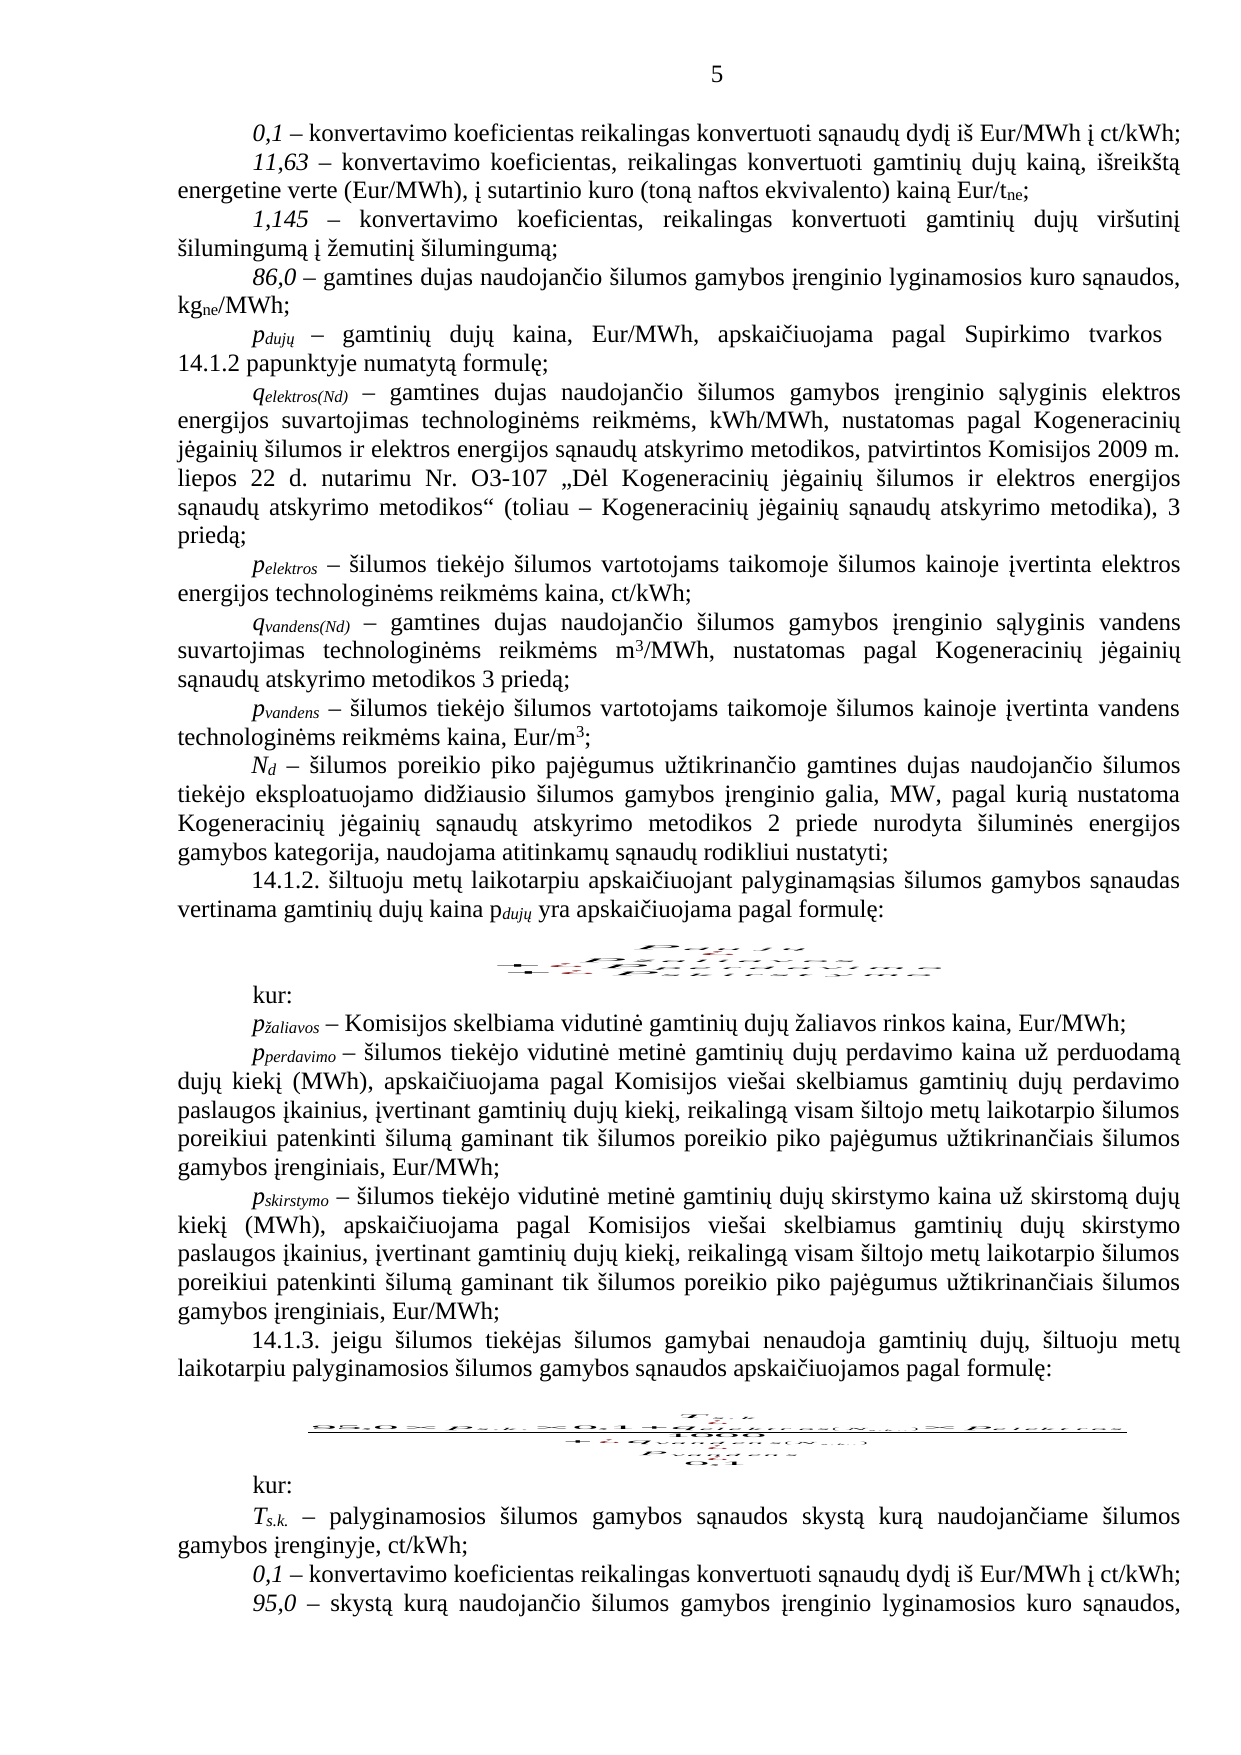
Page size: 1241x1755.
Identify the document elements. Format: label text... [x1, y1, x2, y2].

text pelektros – šilumos tiekėjo šilumos vartotojams taikomoje šilumos kainoje įvertinta elektros energijos technologinėms reikmėms kaina, ct/kWh; [177, 549, 1181, 607]
text qelektros(Nd) – gamtines dujas naudojančio šilumos gamybos įrenginio sąlyginis elektros energijos suvartojimas technologinėms reikmėms, kWh/MWh, nustatomas pagal Kogeneracinių jėgainių šilumos ir elektros energijos sąnaudų atskyrimo metodikos, patvirtintos Komisijos 2009 m. liepos 22 d. nutarimu Nr. O3-107 „Dėl Kogeneracinių jėgainių šilumos ir elektros energijos sąnaudų atskyrimo metodikos“ (toliau – Kogeneracinių jėgainių sąnaudų atskyrimo metodika), 3 priedą; [177, 377, 1181, 549]
text pskirstymo – šilumos tiekėjo vidutinė metinė gamtinių dujų skirstymo kaina už skirstomą dujų kiekį (MWh), apskaičiuojama pagal Komisijos viešai skelbiamus gamtinių dujų skirstymo paslaugos įkainius, įvertinant gamtinių dujų kiekį, reikalingą visam šiltojo metų laikotarpio šilumos poreikiui patenkinti šilumą gaminant tik šilumos poreikio piko pajėgumus užtikrinančiais šilumos gamybos įrenginiais, Eur/MWh; [177, 1181, 1181, 1325]
text pvandens – šilumos tiekėjo šilumos vartotojams taikomoje šilumos kainoje įvertinta vandens technologinėms reikmėms kaina, Eur/m3; [177, 693, 1181, 751]
text 1,145 – konvertavimo koeficientas, reikalingas konvertuoti gamtinių dujų viršutinį šilumingumą į žemutinį šilumingumą; [177, 204, 1181, 262]
text qvandens(Nd) – gamtines dujas naudojančio šilumos gamybos įrenginio sąlyginis vandens suvartojimas technologinėms reikmėms m3/MWh, nustatomas pagal Kogeneracinių jėgainių sąnaudų atskyrimo metodikos 3 priedą; [177, 607, 1181, 693]
text 14.1.2. šiltuoju metų laikotarpiu apskaičiuojant palyginamąsias šilumos gamybos sąnaudas vertinama gamtinių dujų kaina pdujų yra apskaičiuojama pagal formulę: [177, 866, 1181, 923]
text pdujų – gamtinių dujų kaina, Eur/MWh, apskaičiuojama pagal Supirkimo tvarkos 14.1.2 papunktyje numatytą formulę; [177, 319, 1181, 377]
text pperdavimo – šilumos tiekėjo vidutinė metinė gamtinių dujų perdavimo kaina už perduodamą dujų kiekį (MWh), apskaičiuojama pagal Komisijos viešai skelbiamus gamtinių dujų perdavimo paslaugos įkainius, įvertinant gamtinių dujų kiekį, reikalingą visam šiltojo metų laikotarpio šilumos poreikiui patenkinti šilumą gaminant tik šilumos poreikio piko pajėgumus užtikrinančiais šilumos gamybos įrenginiais, Eur/MWh; [177, 1037, 1181, 1181]
text 95,0 – skystą kurą naudojančio šilumos gamybos įrenginio lyginamosios kuro sąnaudos, [177, 1588, 1181, 1616]
text 11,63 – konvertavimo koeficientas, reikalingas konvertuoti gamtinių dujų kainą, išreikštą energetine verte (Eur/MWh), į sutartinio kuro (toną naftos ekvivalento) kainą Eur/tne; [177, 147, 1181, 204]
text kur: [177, 980, 1181, 1008]
text pžaliavos – Komisijos skelbiama vidutinė gamtinių dujų žaliavos rinkos kaina, Eur/MWh; [177, 1008, 1181, 1037]
text Ts.k. – palyginamosios šilumos gamybos sąnaudos skystą kurą naudojančiame šilumos gamybos įrenginyje, ct/kWh; [177, 1501, 1181, 1559]
text 86,0 – gamtines dujas naudojančio šilumos gamybos įrenginio lyginamosios kuro sąnaudos, kgne/MWh; [177, 262, 1181, 319]
text kur: [177, 1470, 1181, 1498]
text 0,1 – konvertavimo koeficientas reikalingas konvertuoti sąnaudų dydį iš Eur/MWh į ct/kWh; [177, 1559, 1181, 1588]
text Nd – šilumos poreikio piko pajėgumus užtikrinančio gamtines dujas naudojančio šilumos tiekėjo eksploatuojamo didžiausio šilumos gamybos įrenginio galia, MW, pagal kurią nustatoma Kogeneracinių jėgainių sąnaudų atskyrimo metodikos 2 priede nurodyta šiluminės energijos gamybos kategorija, naudojama atitinkamų sąnaudų rodikliui nustatyti; [177, 751, 1181, 866]
text 0,1 – konvertavimo koeficientas reikalingas konvertuoti sąnaudų dydį iš Eur/MWh į ct/kWh; [177, 118, 1181, 147]
text 14.1.3. jeigu šilumos tiekėjas šilumos gamybai nenaudoja gamtinių dujų, šiltuoju metų laikotarpiu palyginamosios šilumos gamybos sąnaudos apskaičiuojamos pagal formulę: [177, 1325, 1181, 1382]
